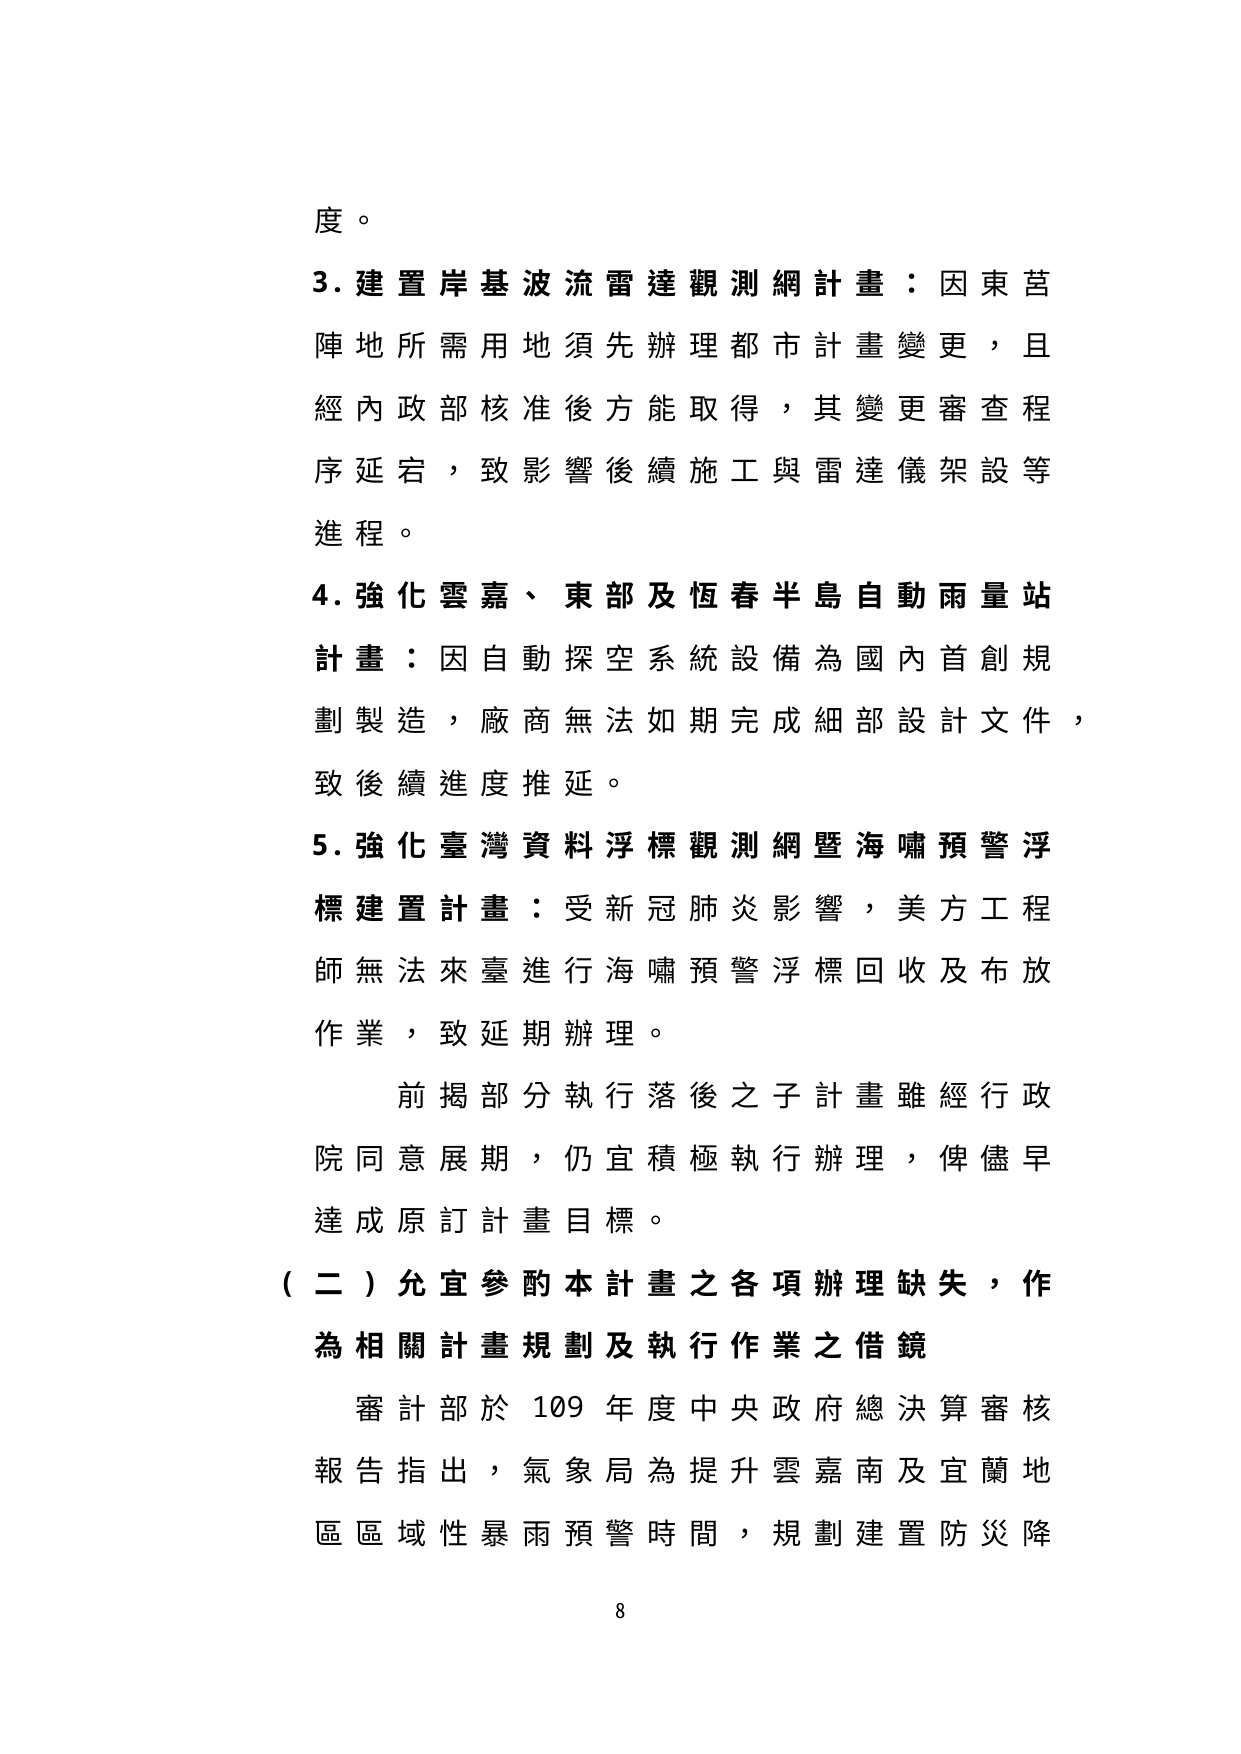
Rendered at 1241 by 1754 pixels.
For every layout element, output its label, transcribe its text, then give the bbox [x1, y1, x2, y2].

text 4.強化雲嘉、東部及恆春半島自動雨量站計畫：因自動探空系統設備為國內首創規劃製造，廠商無法如期完成細部設計文件，致後續進度推延。 [271, 552, 1058, 802]
text (二)允宜參酌本計畫之各項辦理缺失，作為相關計畫規劃及執行作業之借鏡 [242, 1240, 1058, 1365]
text 前揭部分執行落後之子計畫雖經行政院同意展期，仍宜積極執行辦理，俾儘早達成原訂計畫目標。 [271, 1052, 1058, 1240]
text 3.建置岸基波流雷達觀測網計畫：因東莒陣地所需用地須先辦理都市計畫變更，且經內政部核准後方能取得，其變更審查程序延宕，致影響後續施工與雷達儀架設等進程。 [271, 240, 1058, 552]
text 5.強化臺灣資料浮標觀測網暨海嘯預警浮標建置計畫：受新冠肺炎影響，美方工程師無法來臺進行海嘯預警浮標回收及布放作業，致延期辦理。 [271, 802, 1058, 1052]
text 2.七股氣象雷達遷移更新計畫：因增加辦理環境影響評估作業並受審查結果限制，建造工程須避開每年10月16日至隔年3月31日之候鳥度冬期，又因天候因素影響及基礎版勘驗作業延遲等，致影響施工進度，本子計畫原訂期程為104至108年度，經行政院於109年1月間同意展期至110年度。 [271, 177, 1058, 240]
text 審計部於109年度中央政府總決算審核報告指出，氣象局為提升雲嘉南及宜蘭地區區域性暴雨預警時間，規劃建置防災降 [271, 1365, 1058, 1552]
